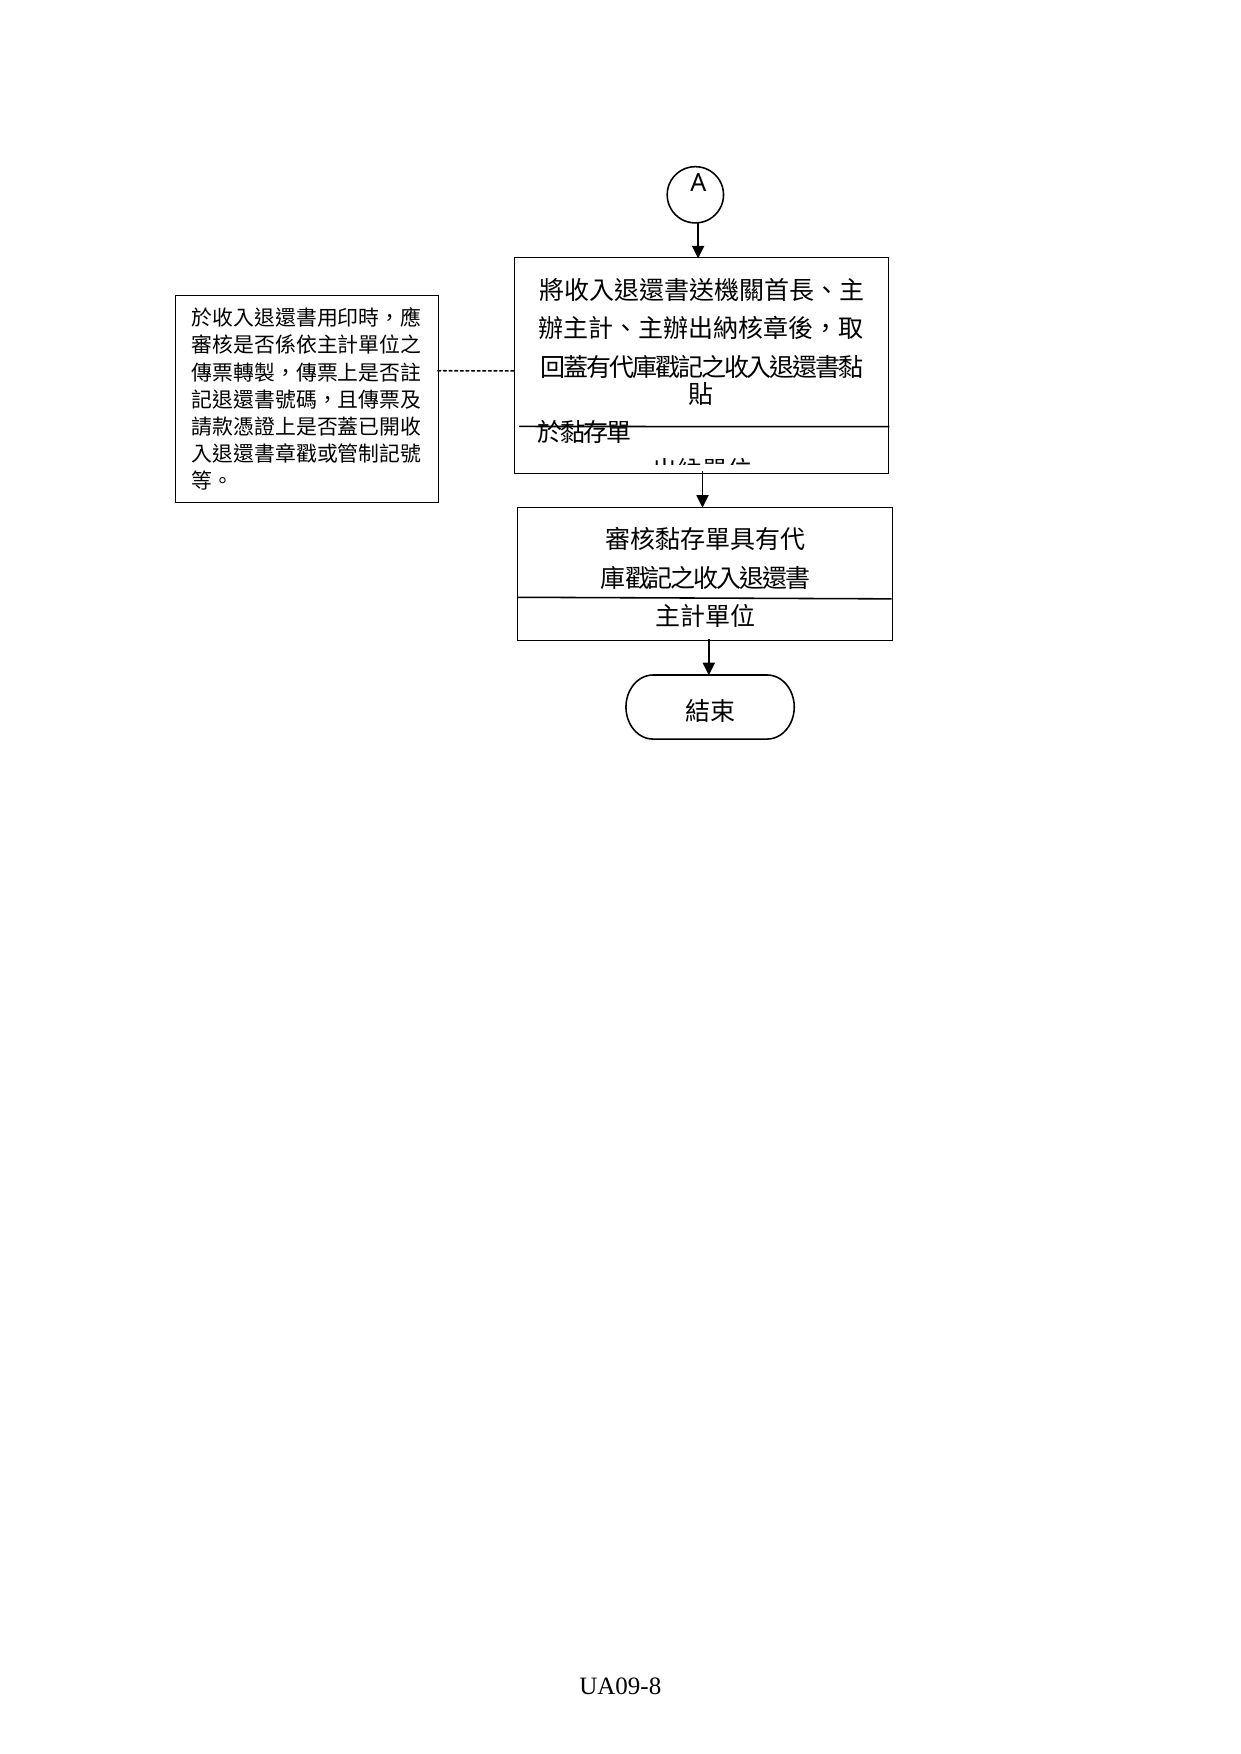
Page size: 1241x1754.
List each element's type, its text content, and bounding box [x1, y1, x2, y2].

text 將收入退還書送機關首長、主 [531, 278, 873, 305]
text 庫戳記之收入退還書惟00映，將校光纖年租費，發生、處理、清償…等應為詳確之會計。該999999999999999999999999999999999999999999999999999999999999999999999999999999999999999999999999 [534, 565, 876, 592]
text 辦主計、主辦出納核章後，取 [531, 316, 873, 343]
text 回蓋有代庫戳記之收入退還書黏貼 [531, 354, 873, 408]
text 於收入退還書用印時，應審核是否係依主計單位之傳票轉製，傳票上是否註記退還書號碼，且傳票及請款憑證上是否蓋已開收入退還書章戳或管制記號等。 [191, 304, 422, 493]
text 主計單位 [534, 604, 876, 631]
text 出納單位 [531, 458, 663, 465]
text 於黏存單 [531, 428, 873, 447]
text 出納單位 [733, 458, 873, 465]
text 審核黏存單具有代 [534, 527, 876, 554]
text 出納單位 [681, 458, 734, 465]
text [594, 420, 873, 425]
text 出納單位 [665, 458, 682, 465]
